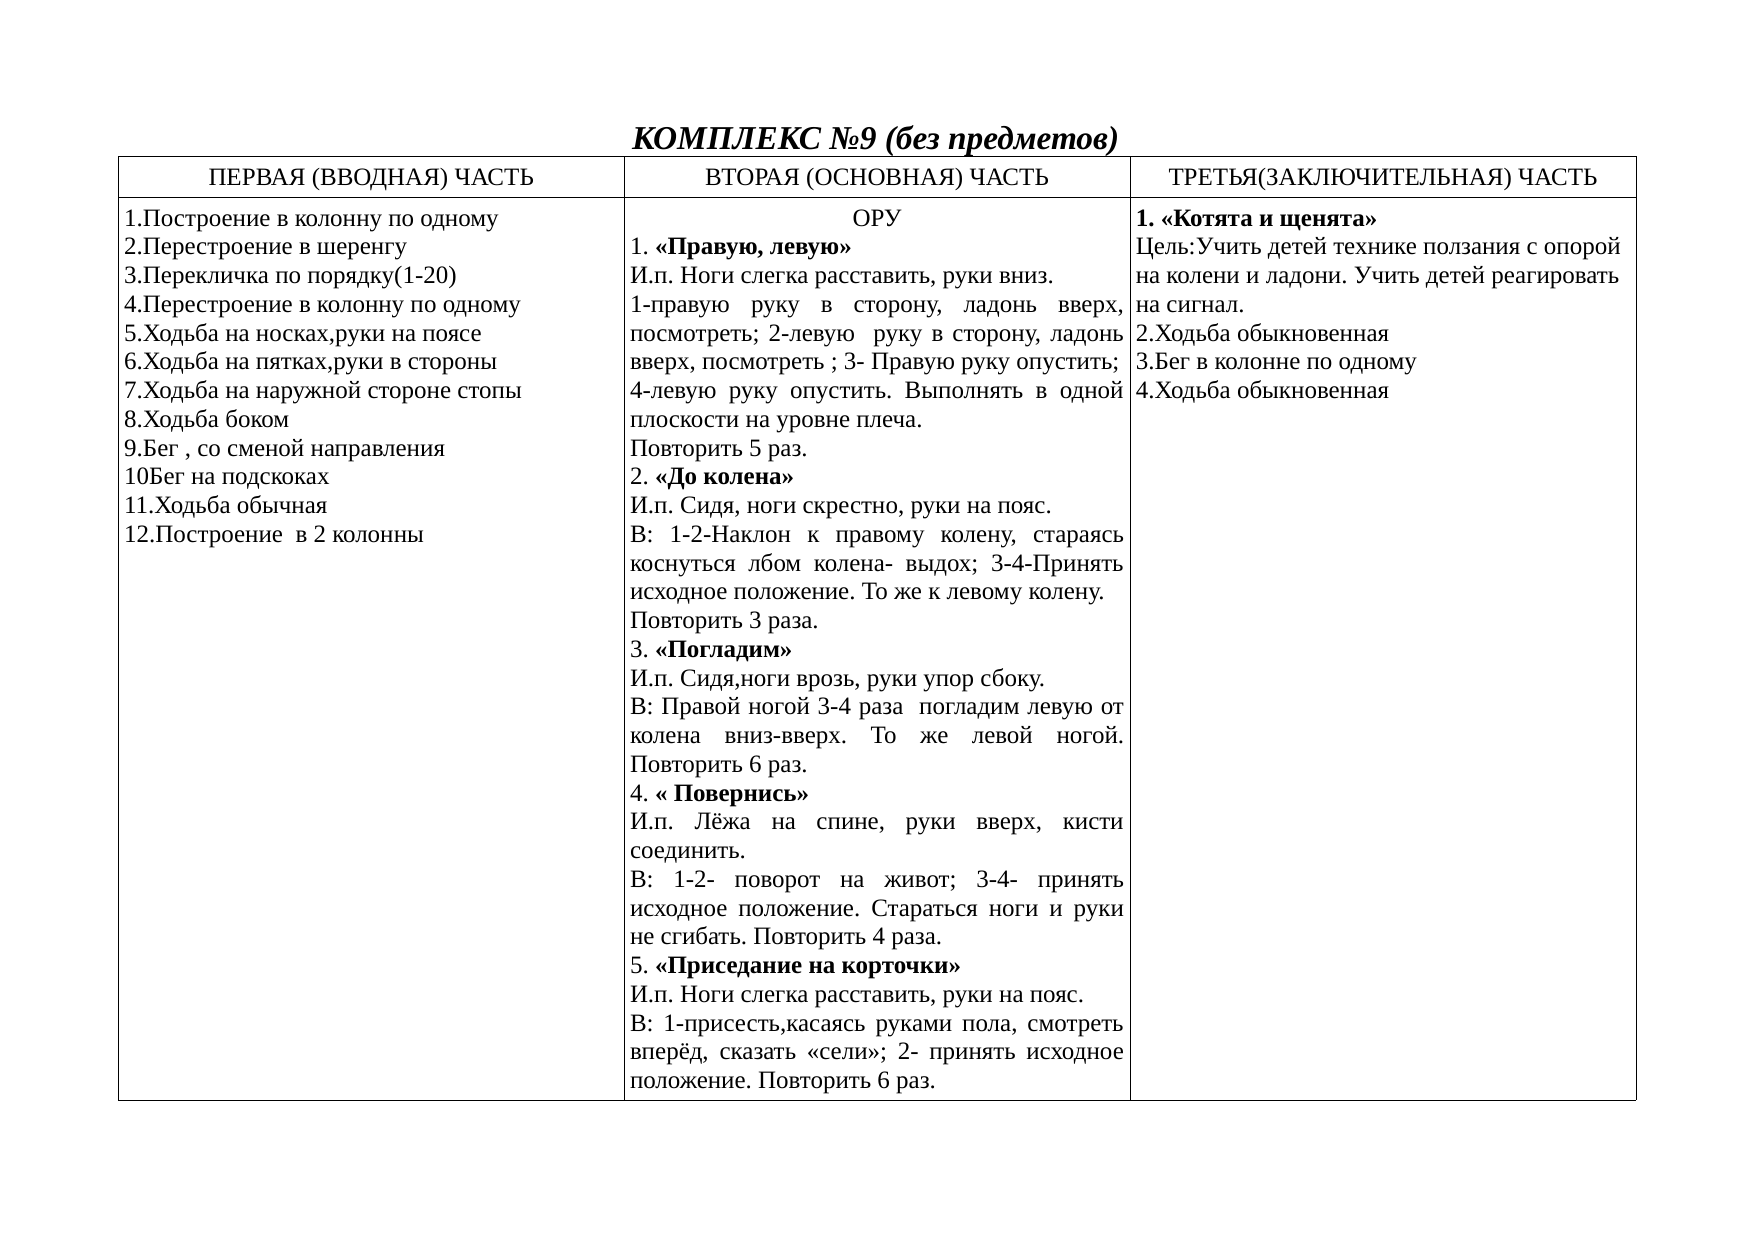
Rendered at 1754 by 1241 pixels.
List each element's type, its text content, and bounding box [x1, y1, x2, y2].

table_header ПЕРВАЯ (ВВОДНАЯ) ЧАСТЬ [119, 157, 624, 197]
table_header ТРЕТЬЯ(ЗАКЛЮЧИТЕЛЬНАЯ) ЧАСТЬ [1131, 157, 1636, 197]
table_cell 1.Построение в колонну по одному 2.Перестроение в шеренгу 3.Перекличка по порядку(1-20) 4.Перестроение в колонну по одному 5.Ходьба на носках,руки на поясе 6.Ходьба на пятках,руки в стороны 7.Ходьба на наружной стороне стопы 8.Ходьба боком 9.Бег , со сменой направления 10Бег на подскоках 11.Ходьба обычная 12.Построение в 2 колонны [119, 198, 624, 1099]
table_cell 1. «Котята и щенята» Цель:Учить детей технике ползания с опорой на колени и ладони. Учить детей реагировать на сигнал. 2.Ходьба обыкновенная 3.Бег в колонне по одному 4.Ходьба обыкновенная [1131, 198, 1636, 1099]
text КОМПЛЕКС №9 (без предметов) [118, 118, 1636, 156]
table_cell ОРУ 1. «Правую, левую» И.п. Ноги слегка расставить, руки вниз. 1-правую руку в сторону, ладонь вверх, посмотреть; 2-левую руку в сторону, ладонь вверх, посмотреть ; 3- Правую руку опустить; 4-левую руку опустить. Выполнять в одной плоскости на уровне плеча. Повторить 5 раз. 2. «До колена» И.п. Сидя, ноги скрестно, руки на пояс. В: 1-2-Наклон к правому колену, стараясь коснуться лбом колена- выдох; 3-4-Принять исходное положение. То же к левому колену. Повторить 3 раза. 3. «Погладим» И.п. Сидя,ноги врозь, руки упор сбоку. В: Правой ногой 3-4 раза погладим левую от колена вниз-вверх. То же левой ногой. Повторить 6 раз. 4. « Повернись» И.п. Лёжа на спине, руки вверх, кисти соединить. В: 1-2- поворот на живот; 3-4- принять исходное положение. Стараться ноги и руки не сгибать. Повторить 4 раза. 5. «Приседание на корточки» И.п. Ноги слегка расставить, руки на пояс. В: 1-присесть,касаясь руками пола, смотреть вперёд, сказать «сели»; 2- принять исходное положение. Повторить 6 раз. [625, 198, 1130, 1099]
table_header ВТОРАЯ (ОСНОВНАЯ) ЧАСТЬ [625, 157, 1130, 197]
